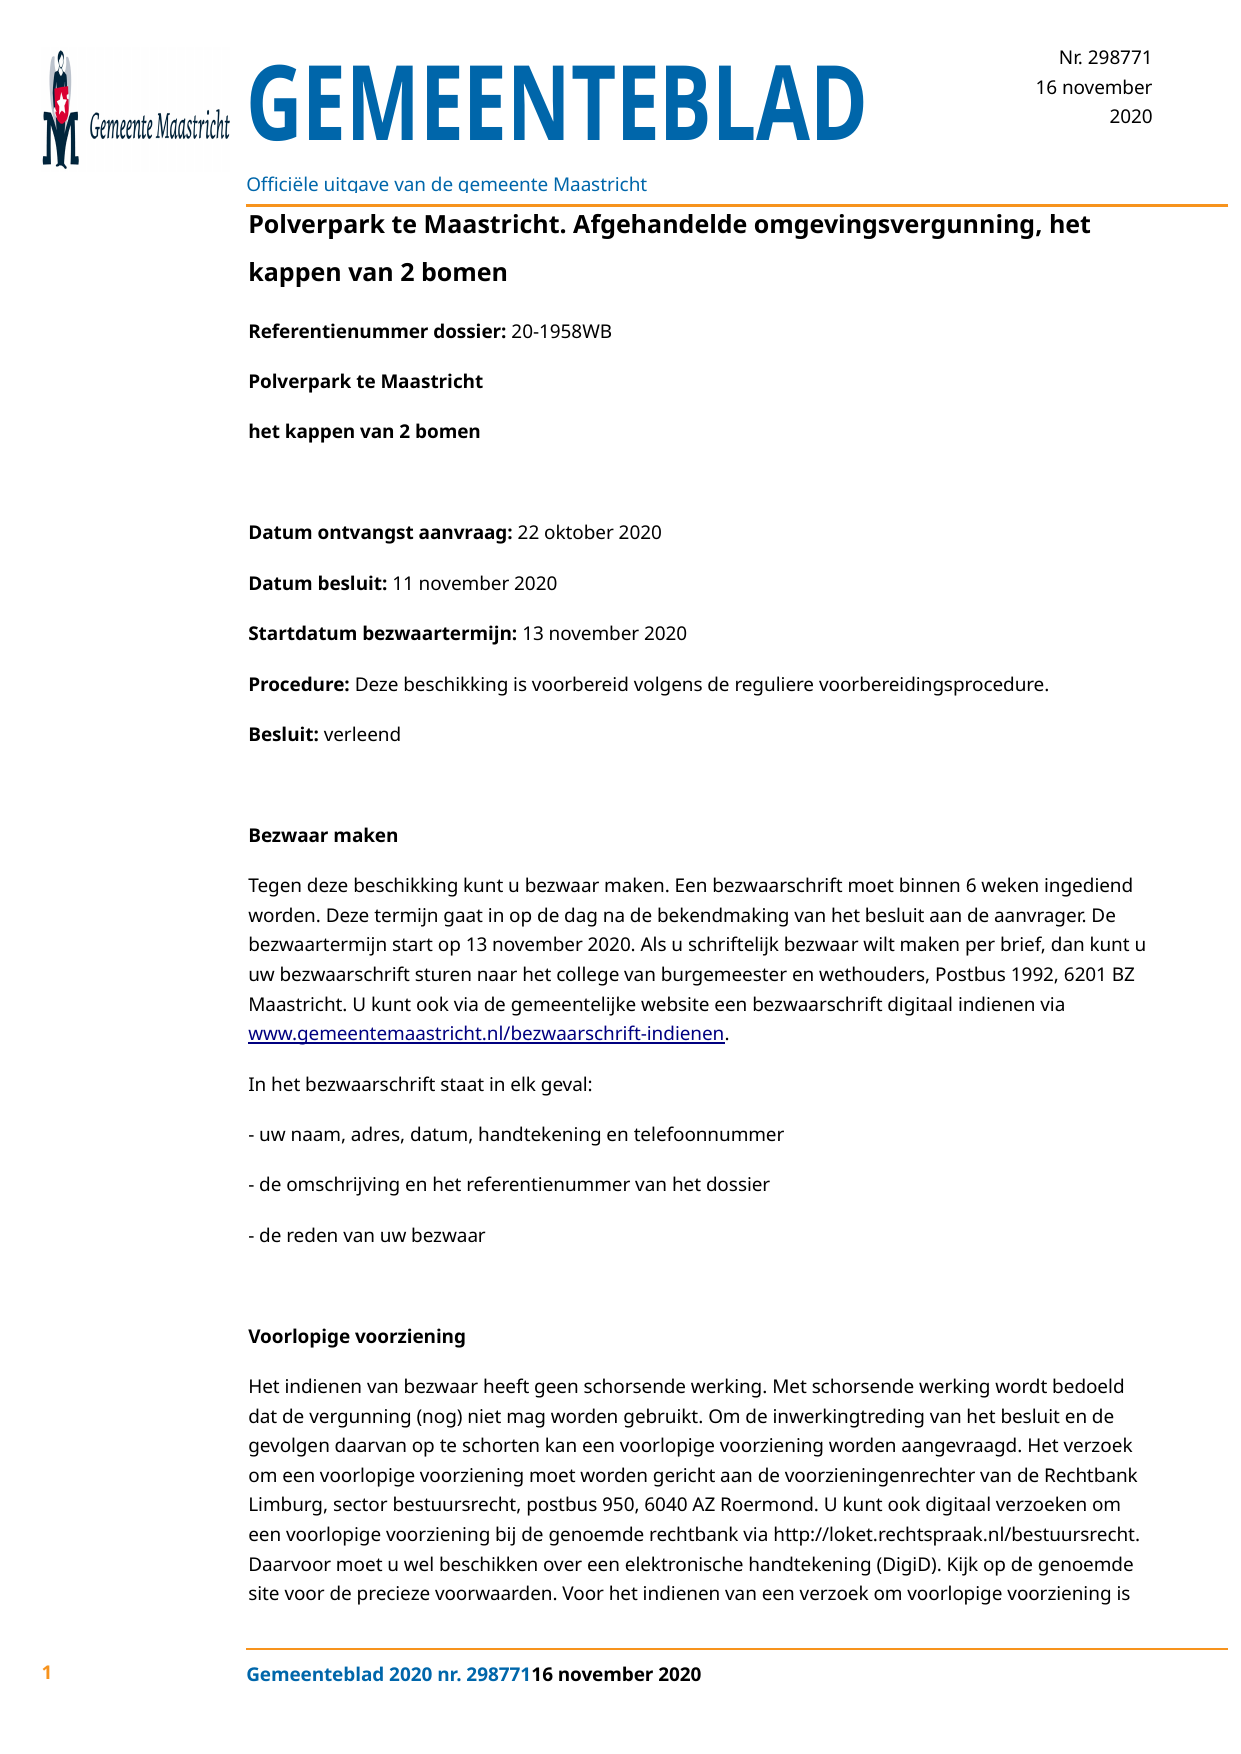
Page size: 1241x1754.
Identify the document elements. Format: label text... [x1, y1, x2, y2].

text Procedure: Deze beschikking is voorbereid volgens de reguliere voorbereidingsprocedure. [248, 671, 1152, 697]
text Bezwaar maken [248, 822, 1152, 848]
text Startdatum bezwaartermijn: 13 november 2020 [248, 620, 1152, 646]
picture [41, 47, 231, 172]
text In het bezwaarschrift staat in elk geval: [248, 1071, 1152, 1097]
text - uw naam, adres, datum, handtekening en telefoonnummer [248, 1121, 1152, 1147]
text Polverpark te Maastricht. Afgehandelde omgevingsvergunning, het kappen van 2 bomen [248, 207, 1152, 288]
text - de omschrijving en het referentienummer van het dossier [248, 1172, 1152, 1197]
text - de reden van uw bezwaar [248, 1222, 1152, 1248]
text Tegen deze beschikking kunt u bezwaar maken. Een bezwaarschrift moet binnen 6 weken ingediend worden. Deze termijn gaat in op de dag na de bekendmaking van het besluit aan de aanvrager. De bezwaartermijn start op 13 november 2020. Als u schriftelijk bezwaar wilt maken per brief, dan kunt u uw bezwaarschrift sturen naar het college van burgemeester en wethouders, Postbus 1992, 6201 BZ Maastricht. U kunt ook via de gemeentelijke website een bezwaarschrift digitaal indienen via www.gemeentemaastricht.nl/bezwaarschrift-indienen. [248, 872, 1152, 1046]
text Besluit: verleend [248, 721, 1152, 747]
text Polverpark te Maastricht [248, 368, 1152, 394]
text Datum ontvangst aanvraag: 22 oktober 2020 [248, 519, 1152, 545]
text Datum besluit: 11 november 2020 [248, 570, 1152, 596]
text Het indienen van bezwaar heeft geen schorsende werking. Met schorsende werking wordt bedoeld dat de vergunning (nog) niet mag worden gebruikt. Om de inwerkingtreding van het besluit en de gevolgen daarvan op te schorten kan een voorlopige voorziening worden aangevraagd. Het verzoek om een voorlopige voorziening moet worden gericht aan de voorzieningenrechter van de Rechtbank Limburg, sector bestuursrecht, postbus 950, 6040 AZ Roermond. U kunt ook digitaal verzoeken om een voorlopige voorziening bij de genoemde rechtbank via http://loket.rechtspraak.nl/bestuursrecht. Daarvoor moet u wel beschikken over een elektronische handtekening (DigiD). Kijk op de genoemde site voor de precieze voorwaarden. Voor het indienen van een verzoek om voorlopige voorziening is [248, 1373, 1152, 1606]
text het kappen van 2 bomen [248, 419, 1152, 444]
text Referentienummer dossier: 20-1958WB [248, 318, 1152, 344]
text Voorlopige voorziening [248, 1323, 1152, 1349]
